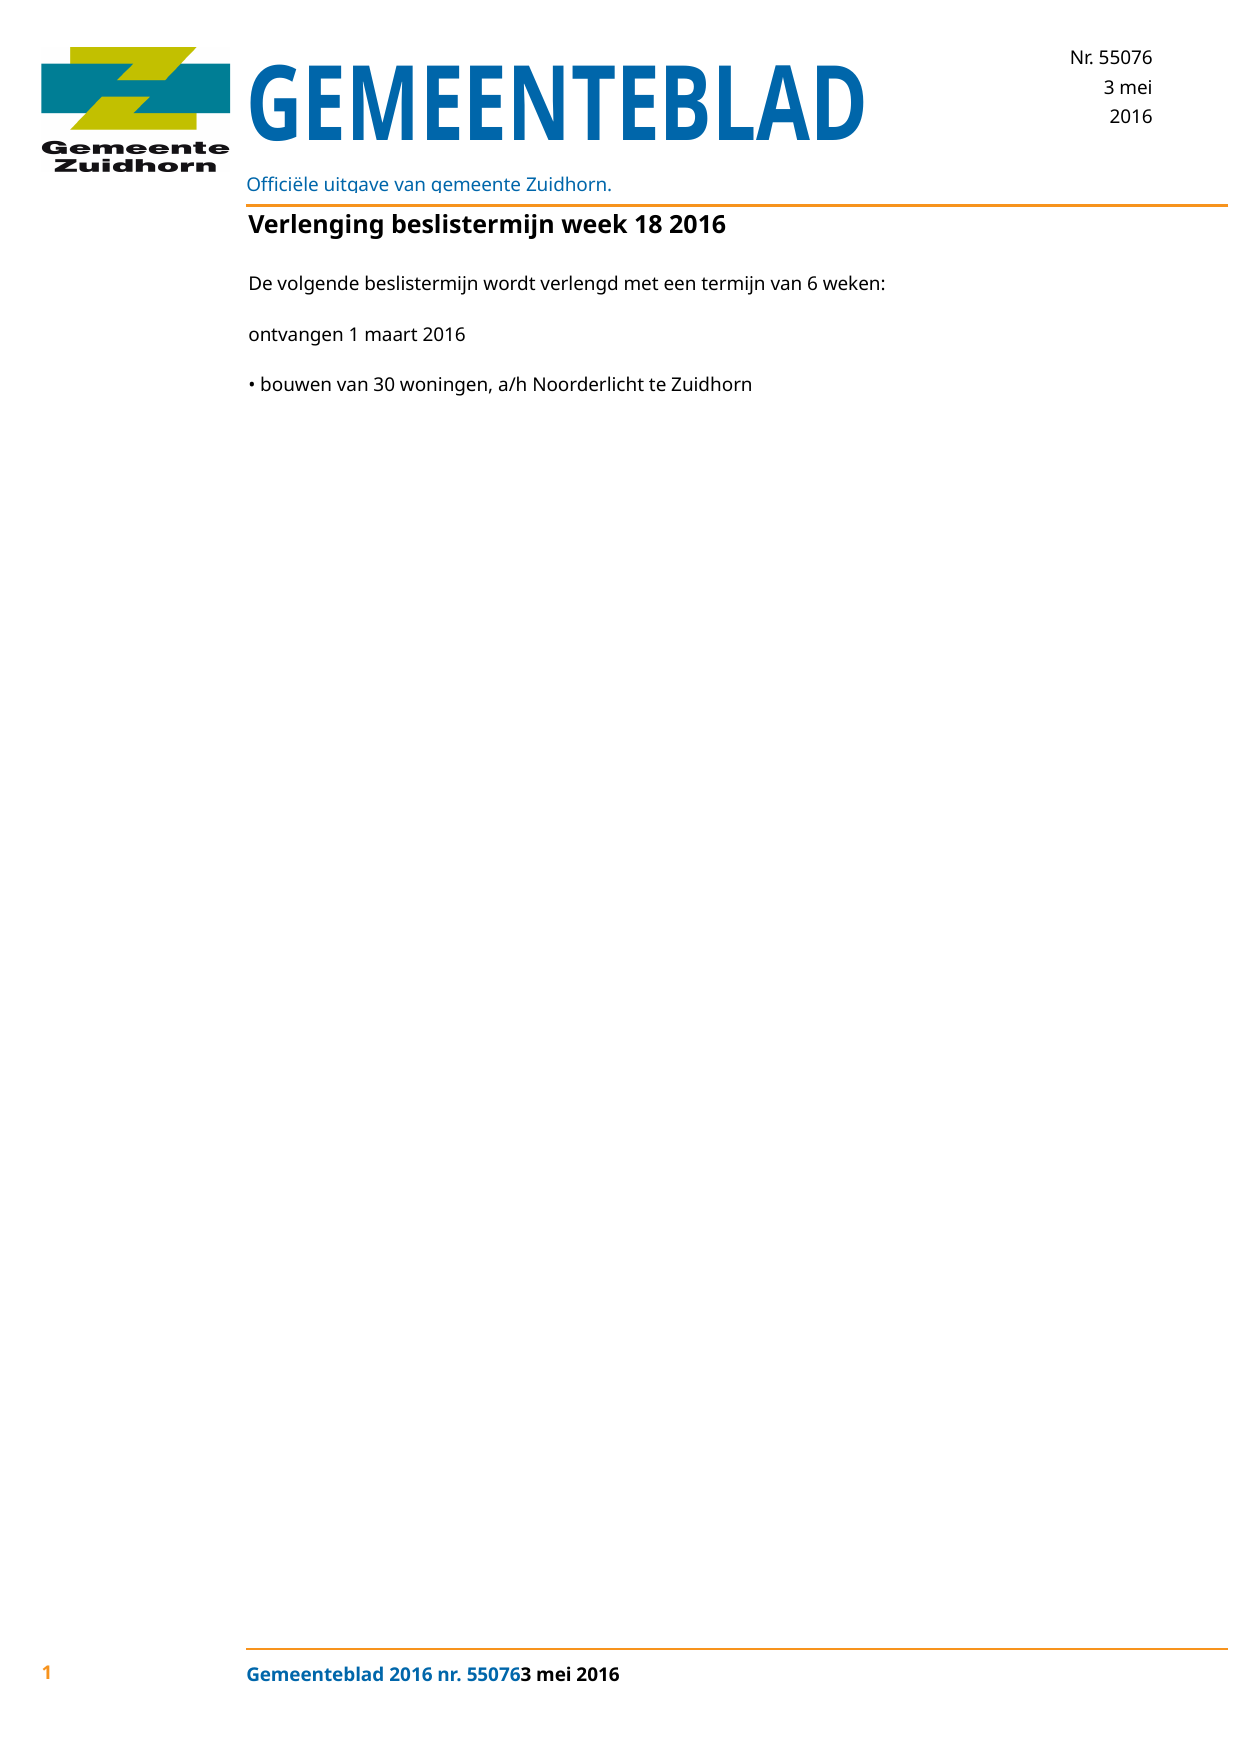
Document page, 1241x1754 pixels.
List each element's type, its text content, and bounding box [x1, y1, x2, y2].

picture [41, 47, 231, 172]
text • bouwen van 30 woningen, a/h Noorderlicht te Zuidhorn [248, 371, 1152, 397]
text Verlenging beslistermijn week 18 2016 [248, 207, 1152, 241]
text De volgende beslistermijn wordt verlengd met een termijn van 6 weken: [248, 270, 1152, 296]
text ontvangen 1 maart 2016 [248, 321, 1152, 346]
